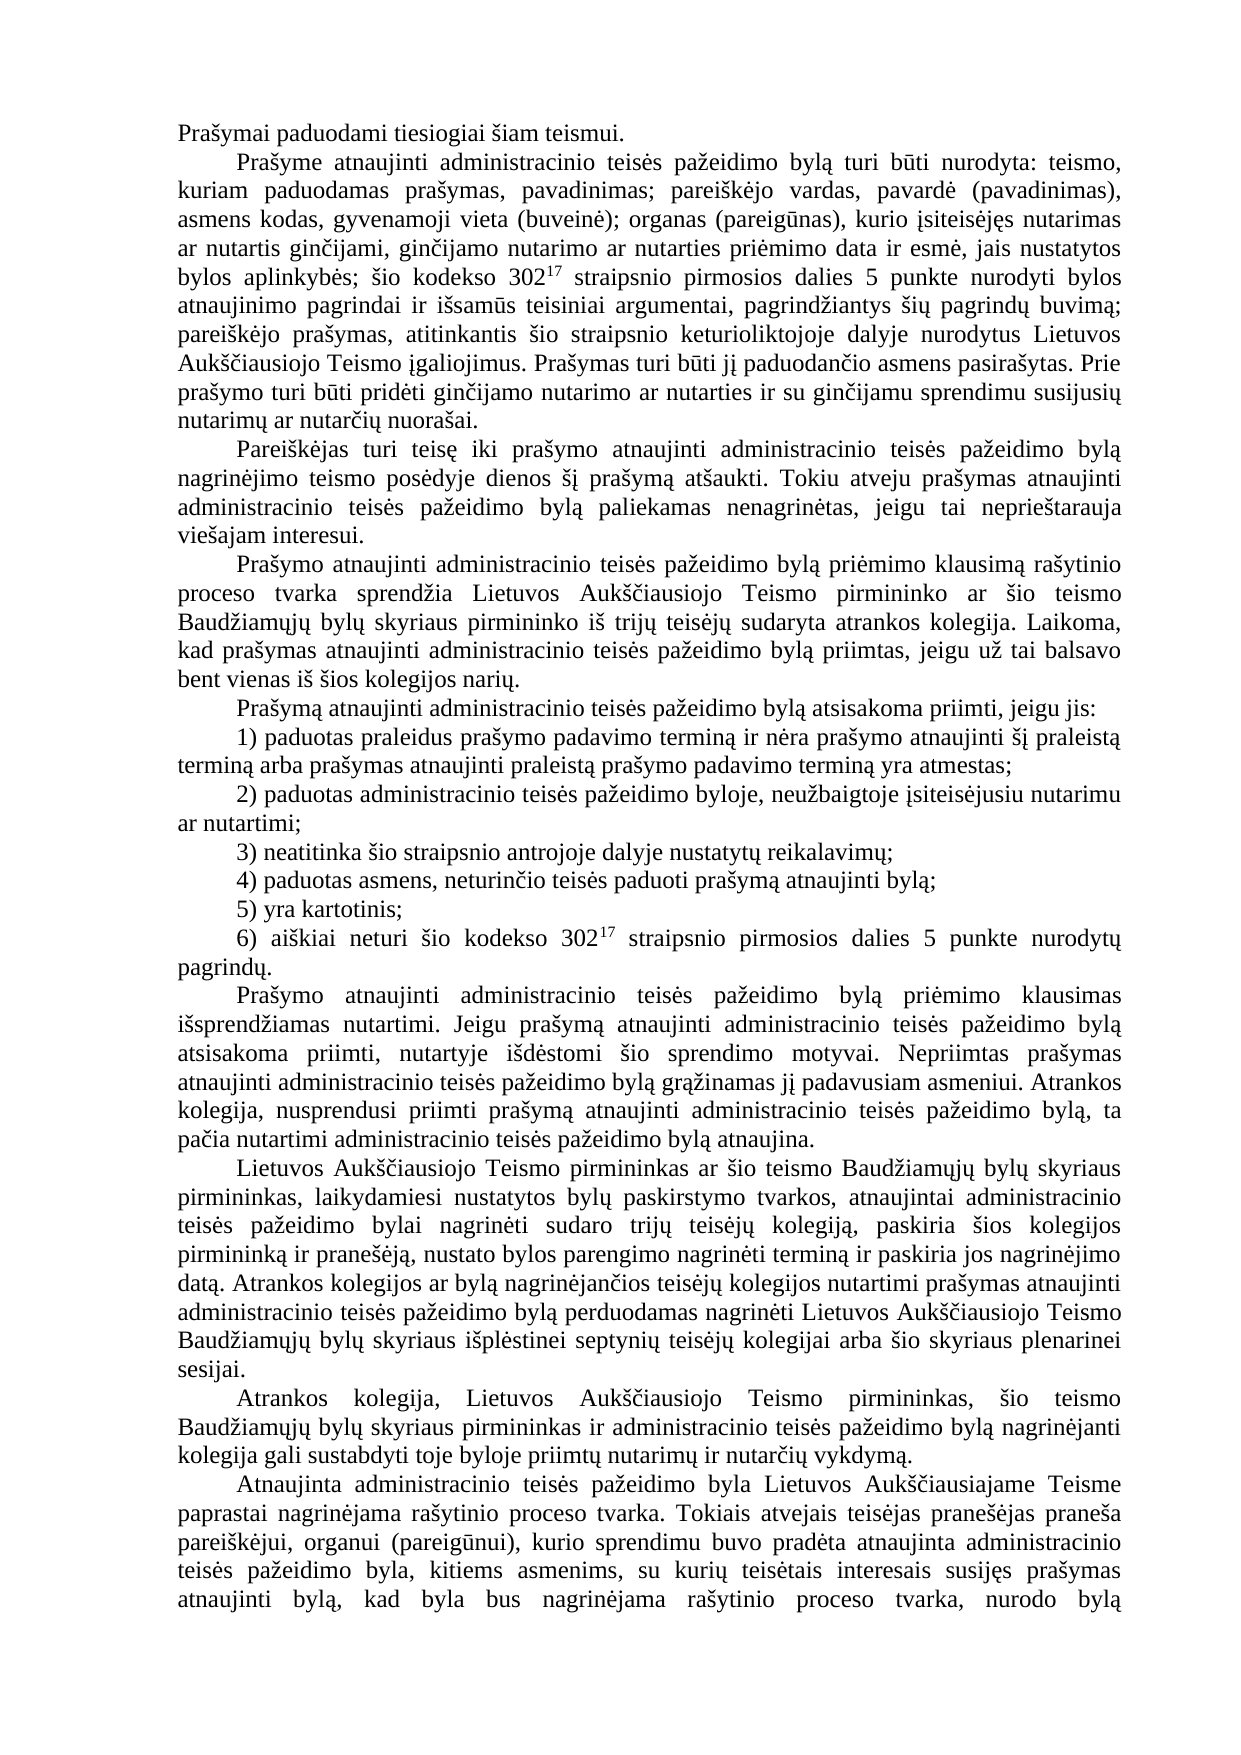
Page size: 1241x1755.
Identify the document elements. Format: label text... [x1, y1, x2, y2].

text 5) yra kartotinis; [177, 894, 1122, 923]
text Prašymai paduodami tiesiogiai šiam teismui. [177, 118, 1122, 147]
text Prašymo atnaujinti administracinio teisės pažeidimo bylą priėmimo klausimą rašytinio proceso tvarka sprendžia Lietuvos Aukščiausiojo Teismo pirmininko ar šio teismo Baudžiamųjų bylų skyriaus pirmininko iš trijų teisėjų sudaryta atrankos kolegija. Laikoma, kad prašymas atnaujinti administracinio teisės pažeidimo bylą priimtas, jeigu už tai balsavo bent vienas iš šios kolegijos narių. [177, 549, 1122, 693]
text 1) paduotas praleidus prašymo padavimo terminą ir nėra prašymo atnaujinti šį praleistą terminą arba prašymas atnaujinti praleistą prašymo padavimo terminą yra atmestas; [177, 722, 1122, 779]
text Prašymo atnaujinti administracinio teisės pažeidimo bylą priėmimo klausimas išsprendžiamas nutartimi. Jeigu prašymą atnaujinti administracinio teisės pažeidimo bylą atsisakoma priimti, nutartyje išdėstomi šio sprendimo motyvai. Nepriimtas prašymas atnaujinti administracinio teisės pažeidimo bylą grąžinamas jį padavusiam asmeniui. Atrankos kolegija, nusprendusi priimti prašymą atnaujinti administracinio teisės pažeidimo bylą, ta pačia nutartimi administracinio teisės pažeidimo bylą atnaujina. [177, 981, 1122, 1153]
text 2) paduotas administracinio teisės pažeidimo byloje, neužbaigtoje įsiteisėjusiu nutarimu ar nutartimi; [177, 779, 1122, 837]
text 4) paduotas asmens, neturinčio teisės paduoti prašymą atnaujinti bylą; [177, 866, 1122, 894]
text 6) aiškiai neturi šio kodekso 30217 straipsnio pirmosios dalies 5 punkte nurodytų pagrindų. [177, 923, 1122, 981]
text Prašymą atnaujinti administracinio teisės pažeidimo bylą atsisakoma priimti, jeigu jis: [177, 693, 1122, 722]
text Lietuvos Aukščiausiojo Teismo pirmininkas ar šio teismo Baudžiamųjų bylų skyriaus pirmininkas, laikydamiesi nustatytos bylų paskirstymo tvarkos, atnaujintai administracinio teisės pažeidimo bylai nagrinėti sudaro trijų teisėjų kolegiją, paskiria šios kolegijos pirmininką ir pranešėją, nustato bylos parengimo nagrinėti terminą ir paskiria jos nagrinėjimo datą. Atrankos kolegijos ar bylą nagrinėjančios teisėjų kolegijos nutartimi prašymas atnaujinti administracinio teisės pažeidimo bylą perduodamas nagrinėti Lietuvos Aukščiausiojo Teismo Baudžiamųjų bylų skyriaus išplėstinei septynių teisėjų kolegijai arba šio skyriaus plenarinei sesijai. [177, 1153, 1122, 1383]
text Pareiškėjas turi teisę iki prašymo atnaujinti administracinio teisės pažeidimo bylą nagrinėjimo teismo posėdyje dienos šį prašymą atšaukti. Tokiu atveju prašymas atnaujinti administracinio teisės pažeidimo bylą paliekamas nenagrinėtas, jeigu tai neprieštarauja viešajam interesui. [177, 434, 1122, 549]
text 3) neatitinka šio straipsnio antrojoje dalyje nustatytų reikalavimų; [177, 837, 1122, 866]
text Atnaujinta administracinio teisės pažeidimo byla Lietuvos Aukščiausiajame Teisme paprastai nagrinėjama rašytinio proceso tvarka. Tokiais atvejais teisėjas pranešėjas praneša pareiškėjui, organui (pareigūnui), kurio sprendimu buvo pradėta atnaujinta administracinio teisės pažeidimo byla, kitiems asmenims, su kurių teisėtais interesais susijęs prašymas atnaujinti bylą, kad byla bus nagrinėjama rašytinio proceso tvarka, nurodo bylą [177, 1469, 1122, 1613]
text Atrankos kolegija, Lietuvos Aukščiausiojo Teismo pirmininkas, šio teismo Baudžiamųjų bylų skyriaus pirmininkas ir administracinio teisės pažeidimo bylą nagrinėjanti kolegija gali sustabdyti toje byloje priimtų nutarimų ir nutarčių vykdymą. [177, 1383, 1122, 1469]
text Prašyme atnaujinti administracinio teisės pažeidimo bylą turi būti nurodyta: teismo, kuriam paduodamas prašymas, pavadinimas; pareiškėjo vardas, pavardė (pavadinimas), asmens kodas, gyvenamoji vieta (buveinė); organas (pareigūnas), kurio įsiteisėjęs nutarimas ar nutartis ginčijami, ginčijamo nutarimo ar nutarties priėmimo data ir esmė, jais nustatytos bylos aplinkybės; šio kodekso 30217 straipsnio pirmosios dalies 5 punkte nurodyti bylos atnaujinimo pagrindai ir išsamūs teisiniai argumentai, pagrindžiantys šių pagrindų buvimą; pareiškėjo prašymas, atitinkantis šio straipsnio keturioliktojoje dalyje nurodytus Lietuvos Aukščiausiojo Teismo įgaliojimus. Prašymas turi būti jį paduodančio asmens pasirašytas. Prie prašymo turi būti pridėti ginčijamo nutarimo ar nutarties ir su ginčijamu sprendimu susijusių nutarimų ar nutarčių nuorašai. [177, 147, 1122, 434]
